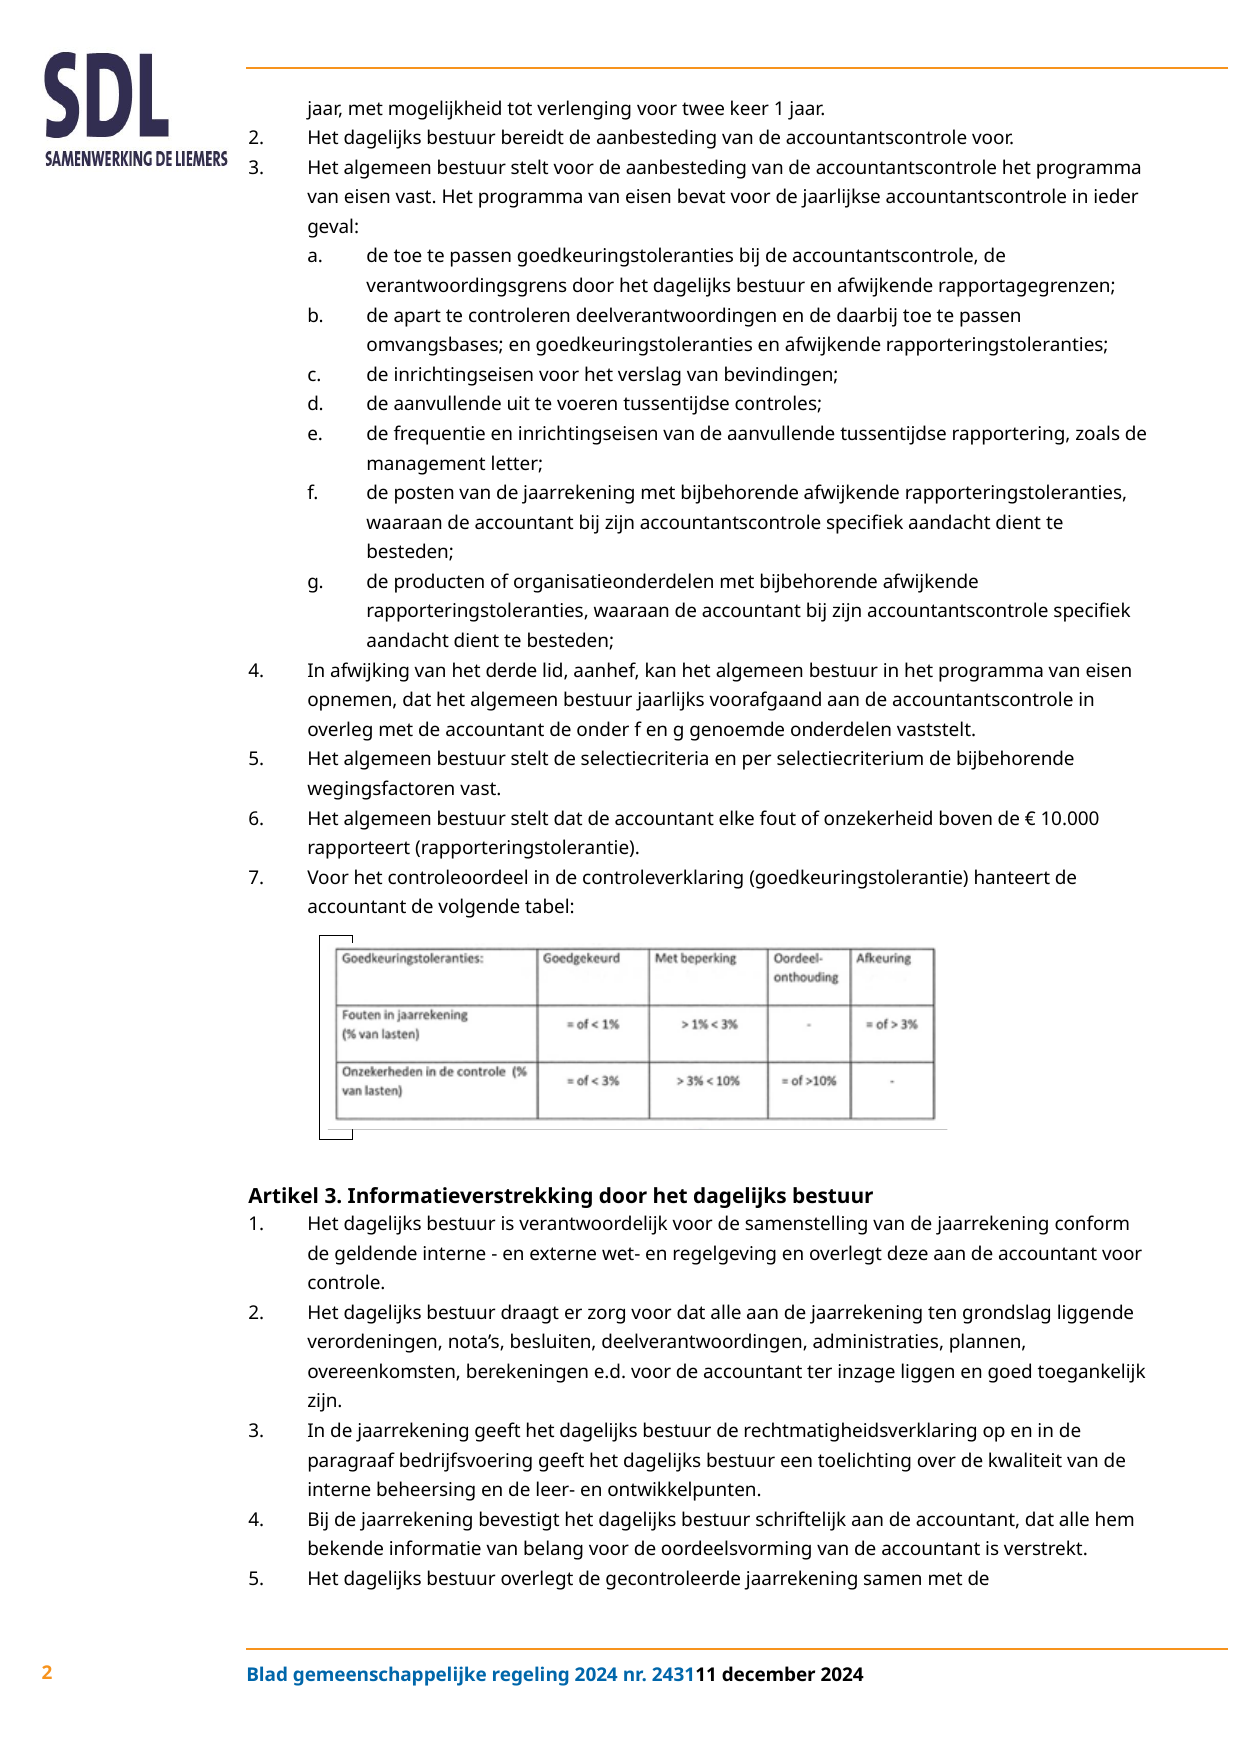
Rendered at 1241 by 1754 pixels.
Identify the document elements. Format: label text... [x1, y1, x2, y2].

list de posten van de jaarrekening met bijbehorende afwijkende rapporteringstoleranties, waaraan de accountant bij zijn accountantscontrole specifiek aandacht dient te besteden; [307, 479, 1152, 564]
text Artikel 3. Informatieverstrekking door het dagelijks bestuur [248, 1182, 1152, 1210]
list Het algemeen bestuur stelt dat de accountant elke fout of onzekerheid boven de € 10.000 rapporteert (rapporteringstolerantie). [248, 805, 1152, 860]
list Het algemeen bestuur stelt voor de aanbesteding van de accountantscontrole het programma van eisen vast. Het programma van eisen bevat voor de jaarlijkse accountantscontrole in ieder geval: [248, 154, 1152, 239]
list In de jaarrekening geeft het dagelijks bestuur de rechtmatigheidsverklaring op en in de paragraaf bedrijfsvoering geeft het dagelijks bestuur een toelichting over de kwaliteit van de interne beheersing en de leer- en ontwikkelpunten. [248, 1417, 1152, 1502]
list de apart te controleren deelverantwoordingen en de daarbij toe te passen omvangsbases; en goedkeuringstoleranties en afwijkende rapporteringstoleranties; [307, 302, 1152, 357]
list de producten of organisatieonderdelen met bijbehorende afwijkende rapporteringstoleranties, waaraan de accountant bij zijn accountantscontrole specifiek aandacht dient te besteden; [307, 568, 1152, 653]
list Het dagelijks bestuur is verantwoordelijk voor de samenstelling van de jaarrekening conform de geldende interne - en externe wet- en regelgeving en overlegt deze aan de accountant voor controle. [248, 1210, 1152, 1295]
list Het dagelijks bestuur draagt er zorg voor dat alle aan de jaarrekening ten grondslag liggende verordeningen, nota’s, besluiten, deelverantwoordingen, administraties, plannen, overeenkomsten, berekeningen e.d. voor de accountant ter inzage liggen en goed toegankelijk zijn. [248, 1299, 1152, 1413]
picture [327, 943, 948, 1131]
list Het algemeen bestuur stelt de selectiecriteria en per selectiecriterium de bijbehorende wegingsfactoren vast. [248, 746, 1152, 801]
list de toe te passen goedkeuringstoleranties bij de accountantscontrole, de verantwoordingsgrens door het dagelijks bestuur en afwijkende rapportagegrenzen; [307, 243, 1152, 298]
list In afwijking van het derde lid, aanhef, kan het algemeen bestuur in het programma van eisen opnemen, dat het algemeen bestuur jaarlijks voorafgaand aan de accountantscontrole in overleg met de accountant de onder f en g genoemde onderdelen vaststelt. [248, 657, 1152, 742]
list Bij de jaarrekening bevestigt het dagelijks bestuur schriftelijk aan de accountant, dat alle hem bekende informatie van belang voor de oordeelsvorming van de accountant is verstrekt. [248, 1506, 1152, 1561]
list Het dagelijks bestuur bereidt de aanbesteding van de accountantscontrole voor. [248, 124, 1152, 150]
list de aanvullende uit te voeren tussentijdse controles; [307, 391, 1152, 416]
picture [41, 47, 231, 172]
list jaar, met mogelijkheid tot verlenging voor twee keer 1 jaar. [248, 95, 1152, 121]
list Het dagelijks bestuur overlegt de gecontroleerde jaarrekening samen met de [248, 1565, 1152, 1591]
list Voor het controleoordeel in de controleverklaring (goedkeuringstolerantie) hanteert de accountant de volgende tabel: [248, 864, 1152, 919]
list de frequentie en inrichtingseisen van de aanvullende tussentijdse rapportering, zoals de management letter; [307, 420, 1152, 476]
list de inrichtingseisen voor het verslag van bevindingen; [307, 361, 1152, 387]
